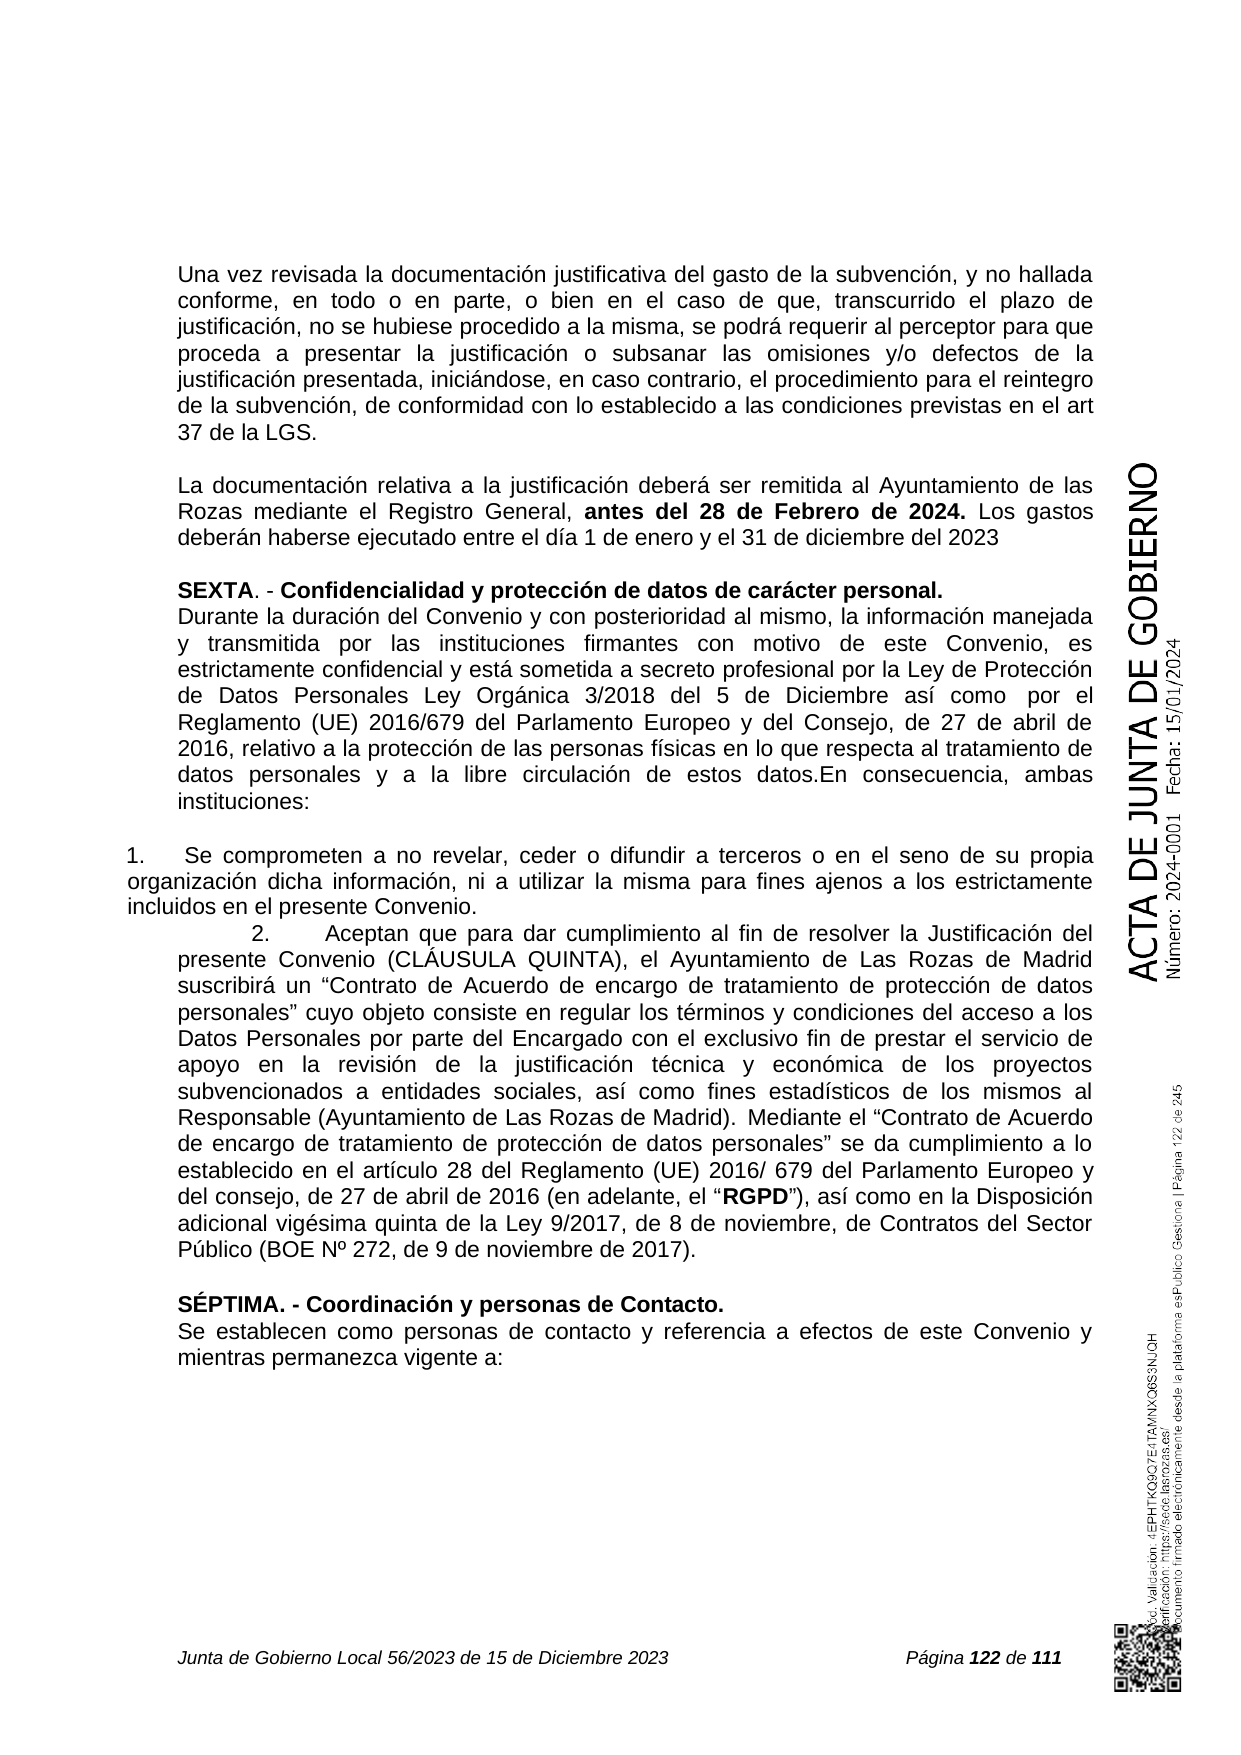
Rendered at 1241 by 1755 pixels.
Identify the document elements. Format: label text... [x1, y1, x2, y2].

text Se establecen como personas de contacto y referencia a efectos de este Convenio y mientras permanezca vigente a: [177, 1318, 1093, 1371]
subtitle SEXTA. - Confidencialidad y protección de datos de carácter personal. [177, 577, 1232, 603]
list Aceptan que para dar cumplimiento al fin de resolver la Justificación del presente Convenio (CLÁUSULA QUINTA), el Ayuntamiento de Las Rozas de Madrid suscribirá un “Contrato de Acuerdo de encargo de tratamiento de protección de datos personales” cuyo objeto consiste en regular los términos y condiciones del acceso a los Datos Personales por parte del Encargado con el exclusivo fin de prestar el servicio de apoyo en la revisión de la justificación técnica y económica de los proyectos subvencionados a entidades sociales, así como fines estadísticos de los mismos al Responsable (Ayuntamiento de Las Rozas de Madrid). Mediante el “Contrato de Acuerdo de encargo de tratamiento de protección de datos personales” se da cumplimiento a lo establecido en el artículo 28 del Reglamento (UE) 2016/ 679 del Parlamento Europeo y del consejo, de 27 de abril de 2016 (en adelante, el “RGPD”), así como en la Disposición adicional vigésima quinta de la Ley 9/2017, de 8 de noviembre, de Contratos del Sector Público (BOE Nº 272, de 9 de noviembre de 2017). [177, 919, 1094, 1262]
text La documentación relativa a la justificación deberá ser remitida al Ayuntamiento de las Rozas mediante el Registro General, antes del 28 de Febrero de 2024. Los gastos deberán haberse ejecutado entre el día 1 de enero y el 31 de diciembre del 2023 [177, 472, 1094, 551]
text Una vez revisada la documentación justificativa del gasto de la subvención, y no hallada conforme, en todo o en parte, o bien en el caso de que, transcurrido el plazo de justificación, no se hubiese procedido a la misma, se podrá requerir al perceptor para que proceda a presentar la justificación o subsanar las omisiones y/o defectos de la justificación presentada, iniciándose, en caso contrario, el procedimiento para el reintegro de la subvención, de conformidad con lo establecido a las condiciones previstas en el art 37 de la LGS. [177, 261, 1094, 445]
text Durante la duración del Convenio y con posterioridad al mismo, la información manejada y transmitida por las instituciones firmantes con motivo de este Convenio, es estrictamente confidencial y está sometida a secreto profesional por la Ley de Protección de Datos Personales Ley Orgánica 3/2018 del 5 de Diciembre así como por el Reglamento (UE) 2016/679 del Parlamento Europeo y del Consejo, de 27 de abril de 2016, relativo a la protección de las personas físicas en lo que respecta al tratamiento de datos personales y a la libre circulación de estos datos.En consecuencia, ambas instituciones: [177, 603, 1093, 814]
list Se comprometen a no revelar, ceder o difundir a terceros o en el seno de su propia organización dicha información, ni a utilizar la misma para fines ajenos a los estrictamente incluidos en el presente Convenio. [126, 844, 1093, 919]
subtitle SÉPTIMA. - Coordinación y personas de Contacto. [177, 1291, 1232, 1318]
